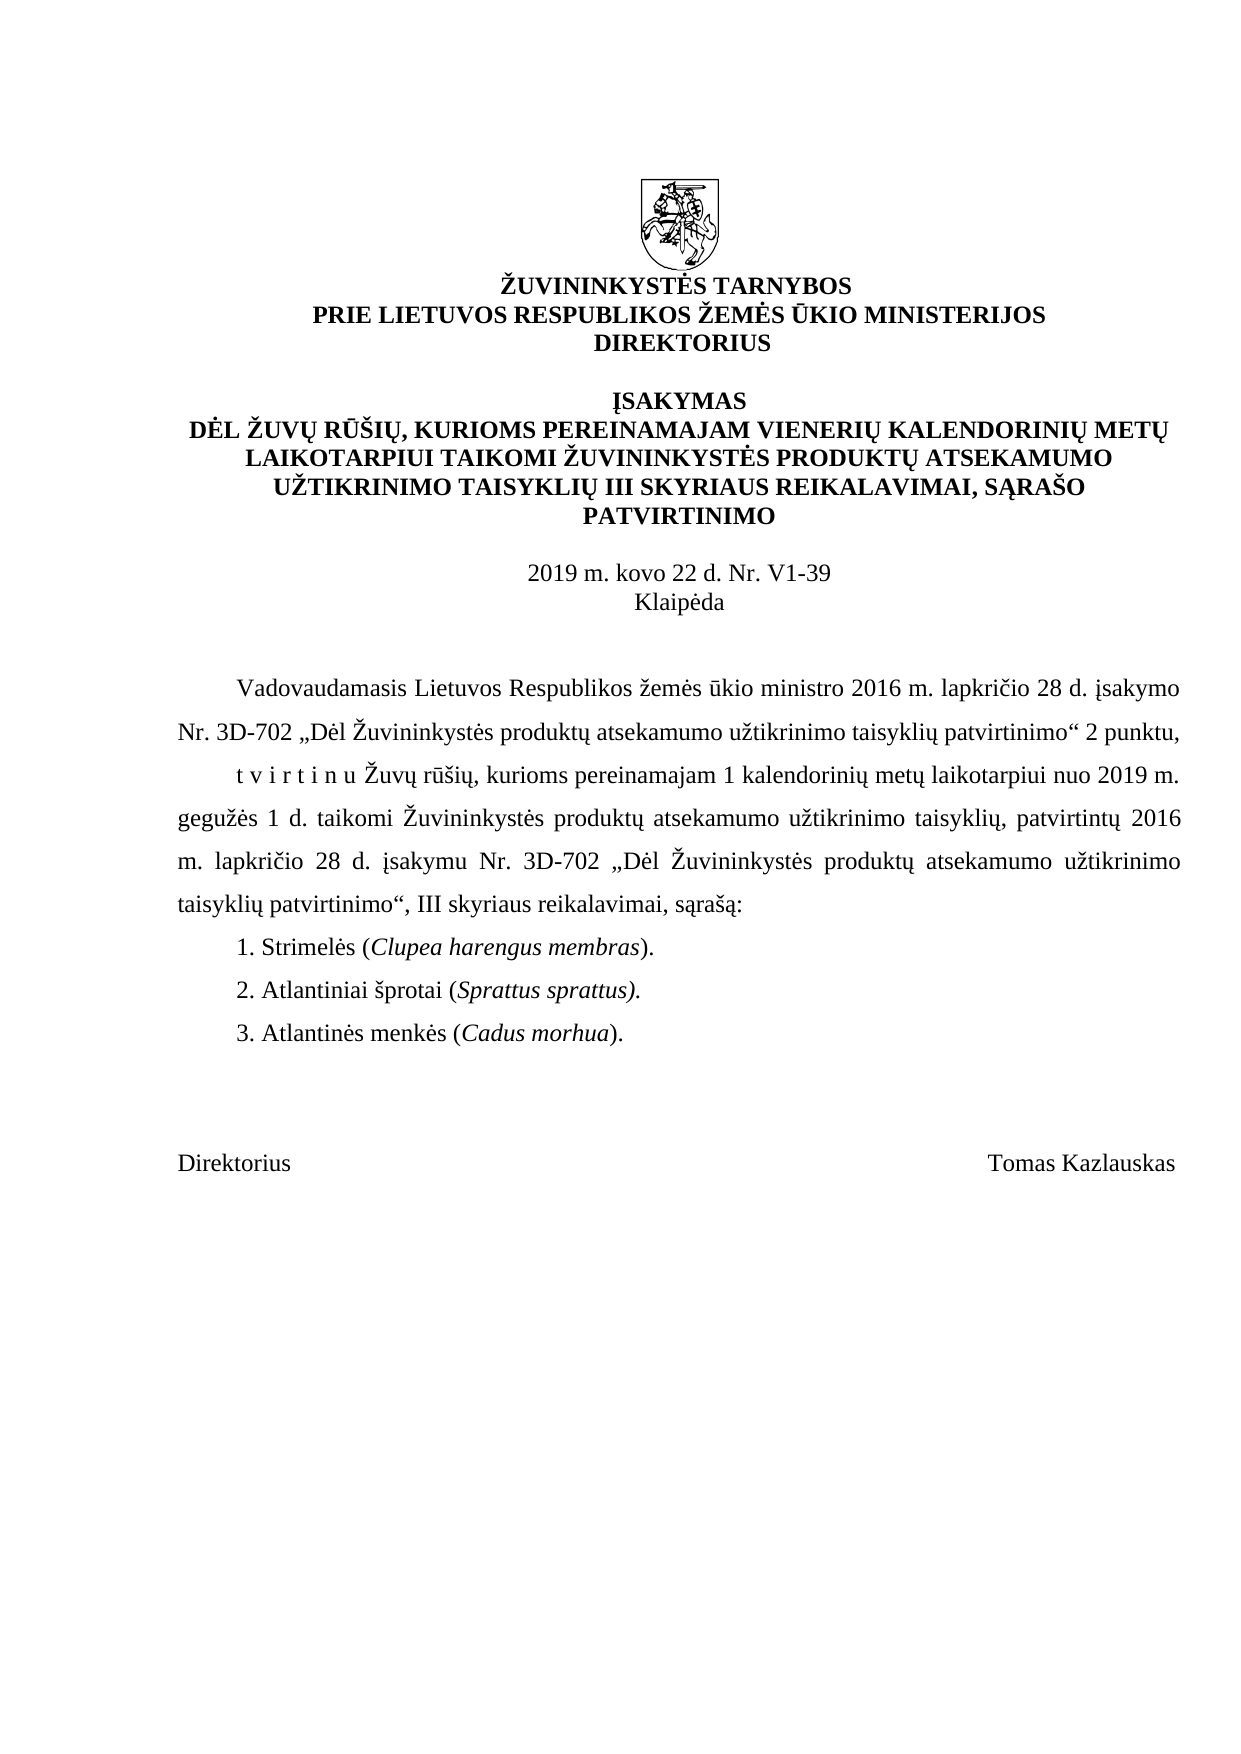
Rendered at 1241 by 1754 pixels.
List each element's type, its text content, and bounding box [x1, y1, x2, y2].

text Vadovaudamasis Lietuvos Respublikos žemės ūkio ministro 2016 m. lapkričio 28 d. įsakymo Nr. 3D-702 „Dėl Žuvininkystės produktų atsekamumo užtikrinimo taisyklių patvirtinimo“ 2 punktu, [177, 673, 1181, 745]
text DIREKTORIUS [177, 328, 1181, 357]
text Klaipėda [177, 587, 1181, 616]
text DĖL ŽUVŲ RŪŠIŲ, KURIOMS PEREINAMAJAM VIENERIŲ KALENDORINIŲ METŲ LAIKOTARPIUI TAIKOMI ŽUVININKYSTĖS PRODUKTŲ ATSEKAMUMO UŽTIKRINIMO TAISYKLIŲ III SKYRIAUS REIKALAVIMAI, SĄRAŠO PATVIRTINIMO [177, 415, 1181, 530]
text 2019 m. kovo 22 d. Nr. V1-39 [177, 558, 1181, 587]
text 3. Atlantinės menkės (Cadus morhua). [177, 1018, 1181, 1047]
text 2. Atlantiniai šprotai (Sprattus sprattus). [177, 975, 1181, 1004]
text ĮSAKYMAS [177, 386, 1181, 415]
text 1. Strimelės (Clupea harengus membras). [177, 932, 1181, 961]
text Direktorius Tomas Kazlauskas [177, 1148, 1181, 1177]
text PRIE LIETUVOS RESPUBLIKOS ŽEMĖS ŪKIO MINISTERIJOS [177, 300, 1181, 328]
text t v i r t i n u Žuvų rūšių, kurioms pereinamajam 1 kalendorinių metų laikotarpiui nuo 2019 m. gegužės 1 d. taikomi Žuvininkystės produktų atsekamumo užtikrinimo taisyklių, patvirtintų 2016 m. lapkričio 28 d. įsakymu Nr. 3D-702 „Dėl Žuvininkystės produktų atsekamumo užtikrinimo taisyklių patvirtinimo“, III skyriaus reikalavimai, sąrašą: [177, 760, 1181, 918]
text ŽUVININKYSTĖS TARNYBOS [177, 271, 1181, 300]
